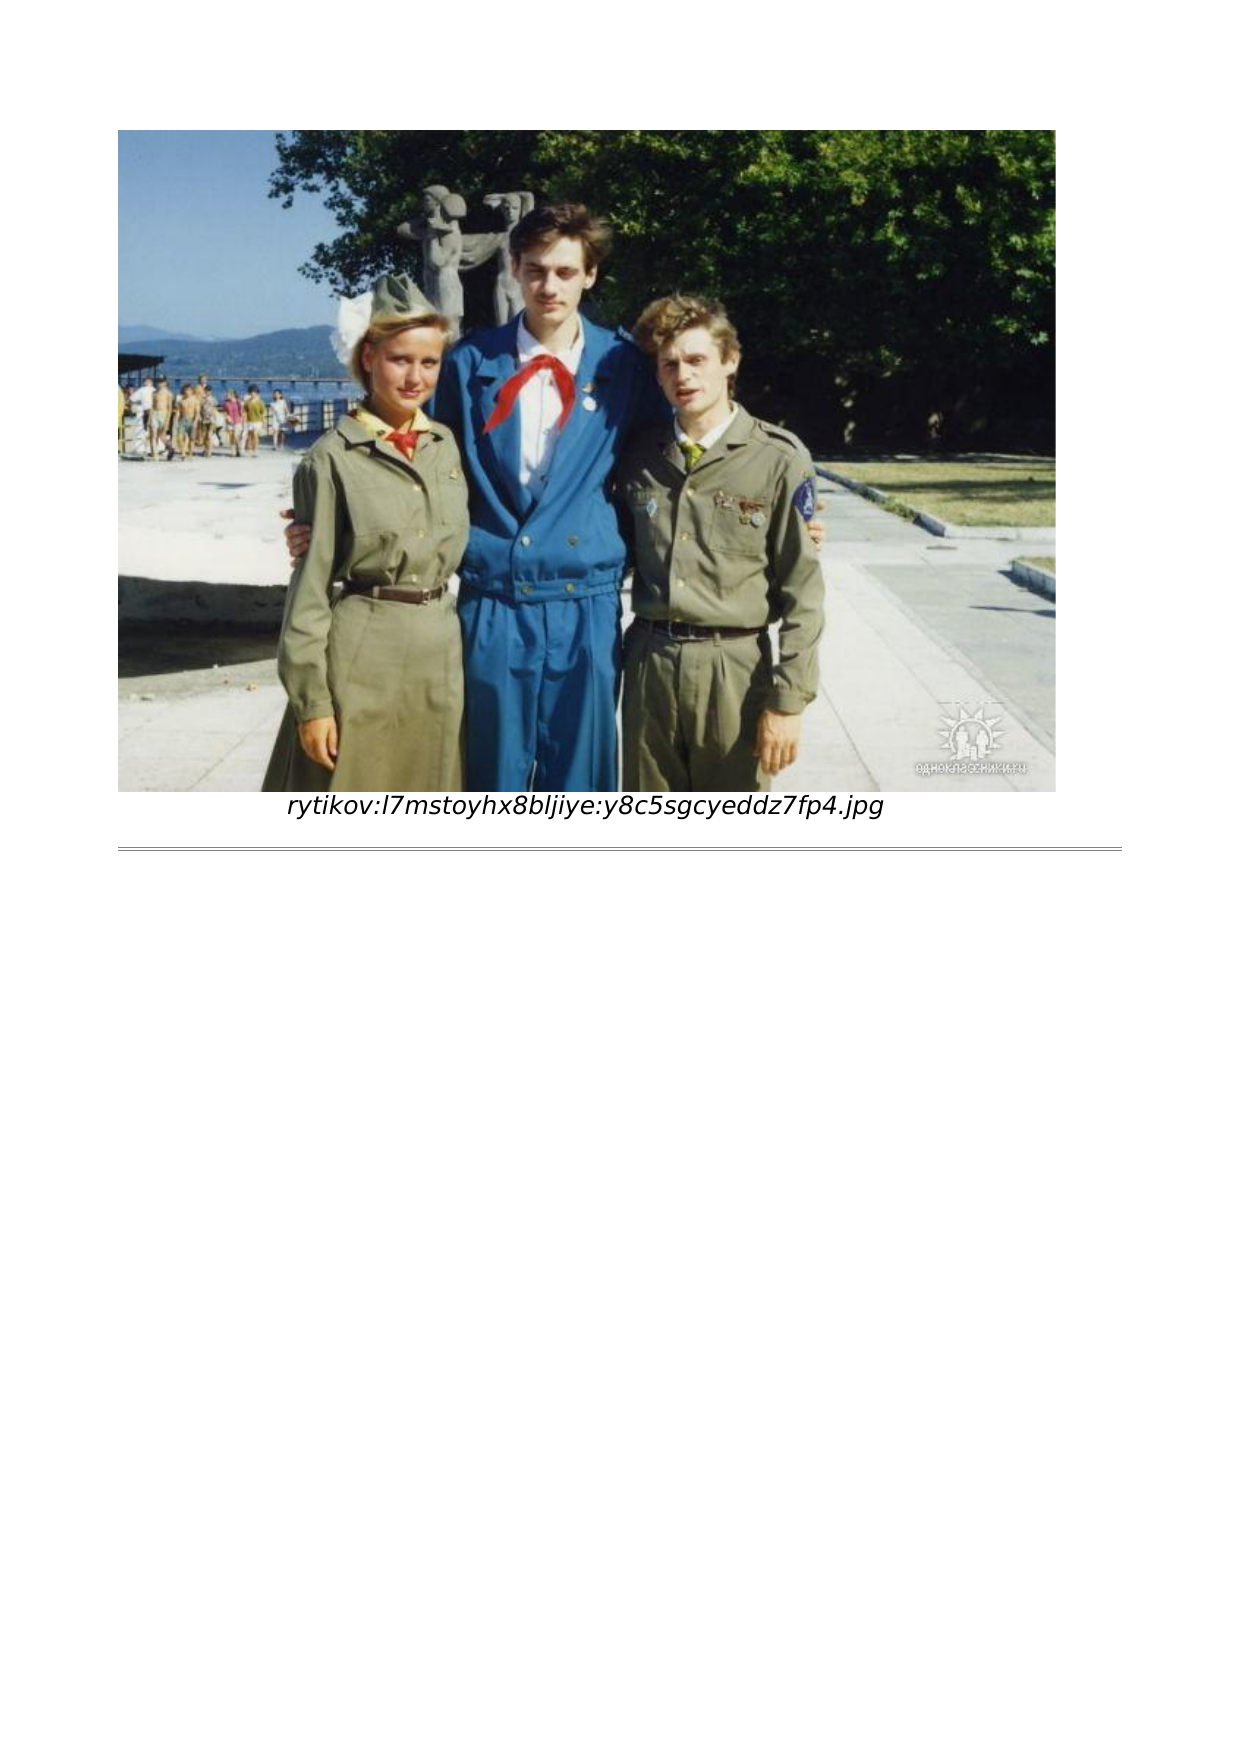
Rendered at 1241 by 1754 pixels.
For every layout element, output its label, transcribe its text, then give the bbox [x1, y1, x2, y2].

picture [118, 130, 1056, 792]
text rytikov:l7mstoyhx8bljiye:y8c5sgcyeddz7fp4.jpg [118, 792, 1056, 820]
